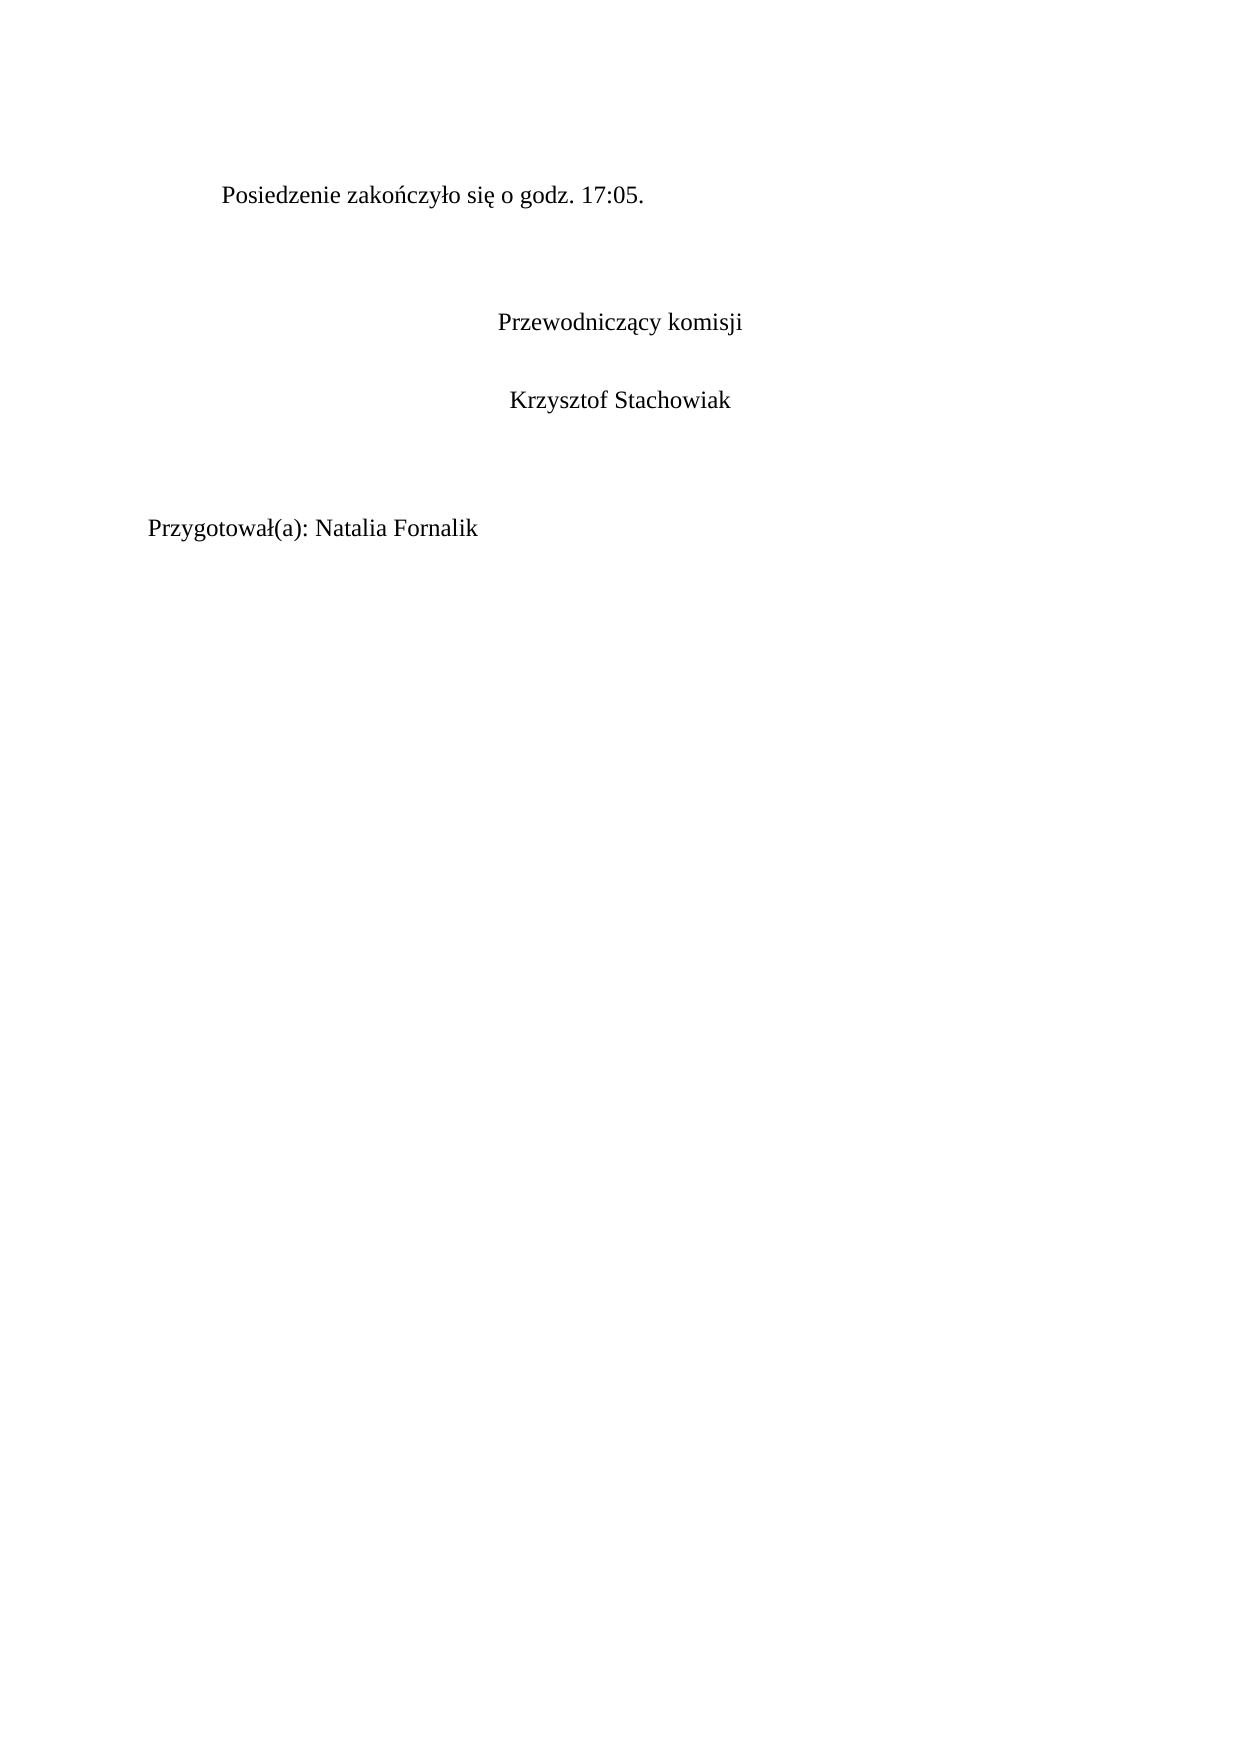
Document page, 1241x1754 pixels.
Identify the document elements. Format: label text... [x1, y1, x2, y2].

text Przewodniczący komisji [148, 307, 1093, 335]
text Posiedzenie zakończyło się o godz. 17:05. [148, 148, 1093, 242]
text Krzysztof Stachowiak [148, 356, 1093, 414]
text Przygotował(a): Natalia Fornalik [148, 484, 1093, 542]
